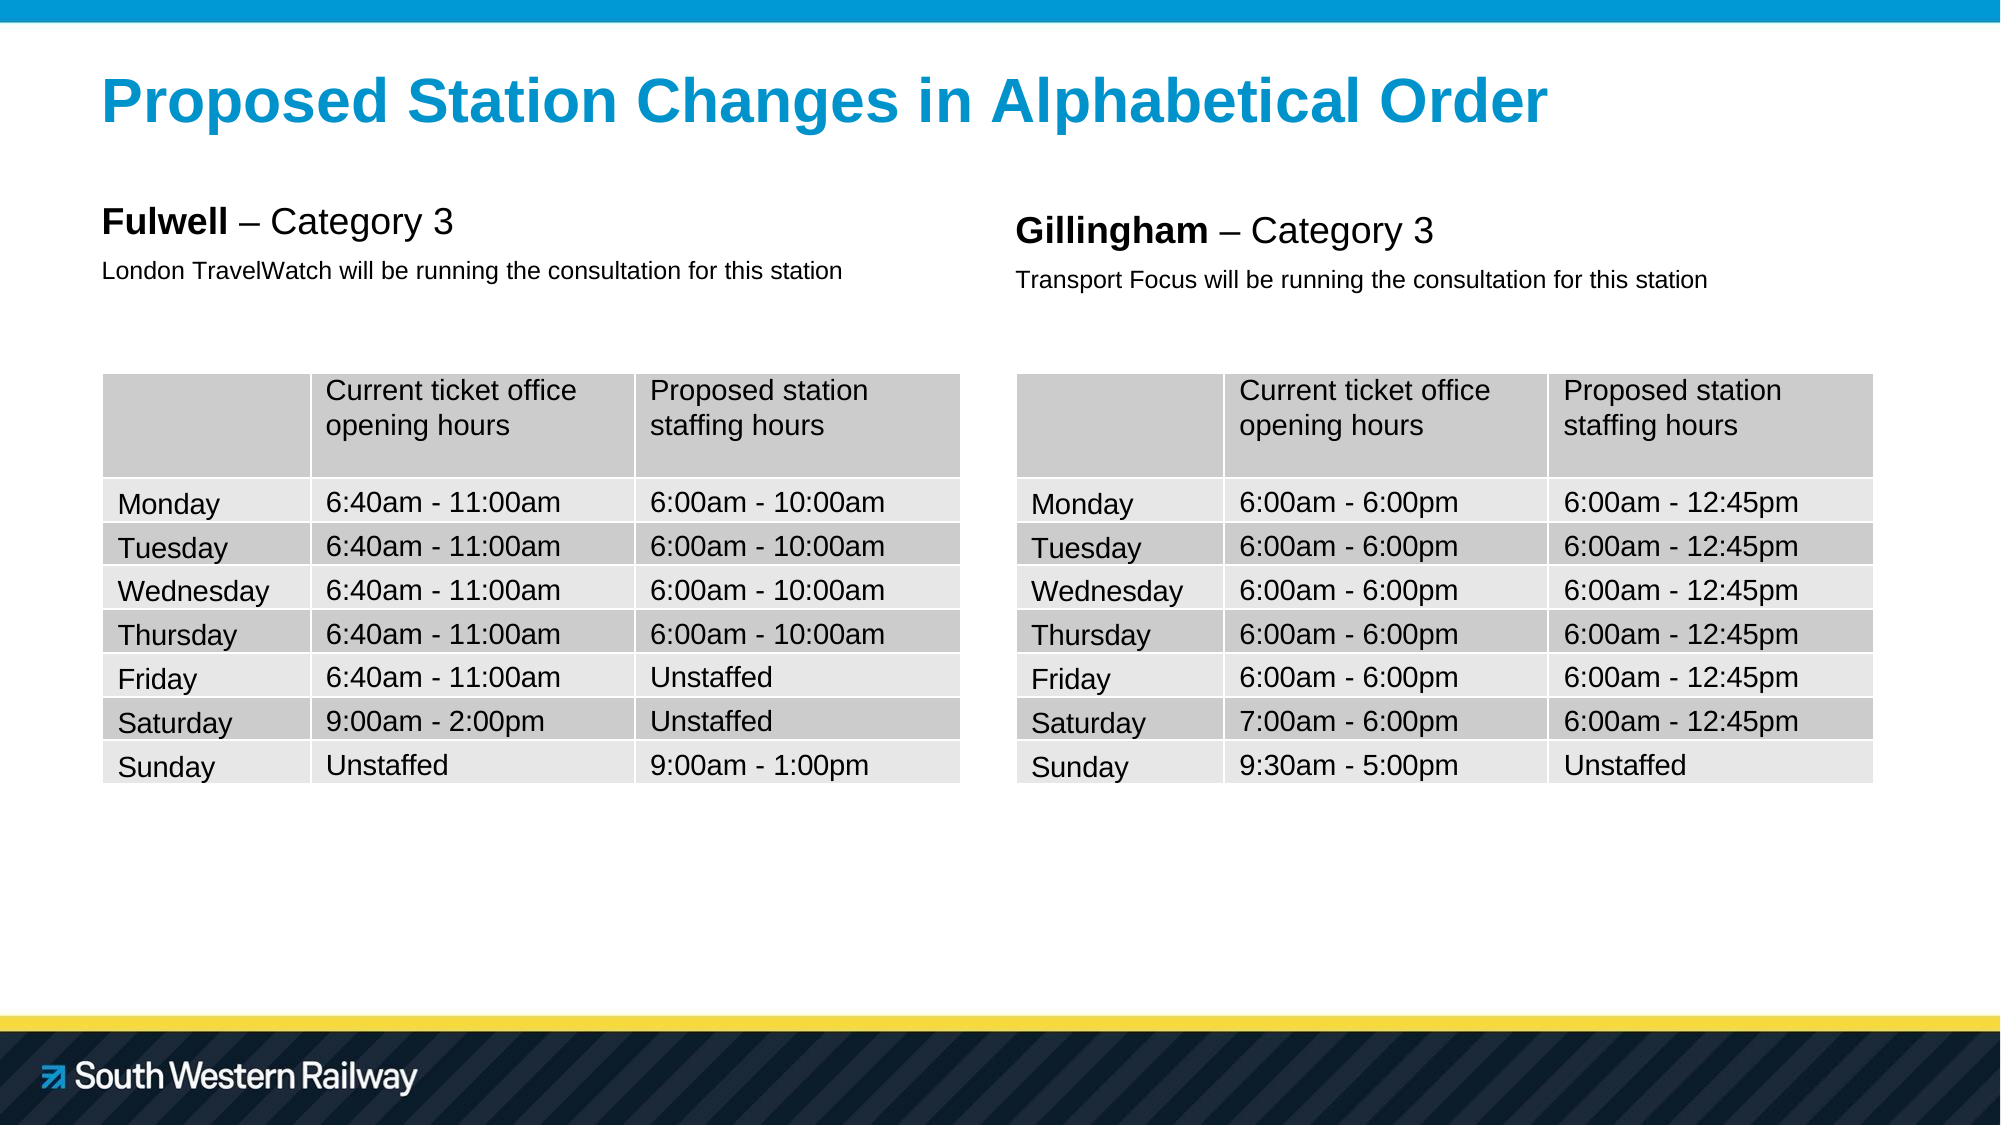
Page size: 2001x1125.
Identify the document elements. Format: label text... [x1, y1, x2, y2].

table_cell Wednesday [1017, 566, 1223, 608]
table_cell 6:00am - 10:00am [636, 479, 960, 521]
table_header Current ticket office opening hours [312, 374, 634, 477]
table_header Proposed station staffing hours [636, 374, 960, 477]
table_header Current ticket office opening hours [1225, 374, 1547, 477]
table_cell Thursday [103, 610, 310, 652]
table_cell 6:40am - 11:00am [312, 654, 634, 696]
table_cell Sunday [103, 741, 310, 783]
table_cell 6:00am - 12:45pm [1549, 698, 1873, 739]
table_cell 6:00am - 6:00pm [1225, 610, 1547, 652]
table_cell Unstaffed [312, 741, 634, 783]
table_cell Sunday [1017, 741, 1223, 783]
table_header [1017, 374, 1223, 477]
table_cell Tuesday [1017, 523, 1223, 564]
table_cell Friday [103, 654, 310, 696]
table_cell Friday [1017, 654, 1223, 696]
table_cell 6:40am - 11:00am [312, 479, 634, 521]
table_cell 6:00am - 12:45pm [1549, 523, 1873, 564]
table_cell 6:00am - 6:00pm [1225, 654, 1547, 696]
table_cell 6:00am - 6:00pm [1225, 566, 1547, 608]
table_cell Unstaffed [636, 698, 960, 739]
table_cell 6:40am - 11:00am [312, 523, 634, 564]
table_cell 6:00am - 10:00am [636, 566, 960, 608]
table_cell 6:00am - 10:00am [636, 523, 960, 564]
table_header Proposed station staffing hours [1549, 374, 1873, 477]
table_cell Monday [103, 479, 310, 521]
table_cell 6:40am - 11:00am [312, 610, 634, 652]
table_cell Unstaffed [1549, 741, 1873, 783]
table_cell 9:00am - 2:00pm [312, 698, 634, 739]
table_cell 6:00am - 10:00am [636, 610, 960, 652]
table_cell 6:40am - 11:00am [312, 566, 634, 608]
table_cell 6:00am - 12:45pm [1549, 654, 1873, 696]
table_cell Monday [1017, 479, 1223, 521]
table_cell Saturday [1017, 698, 1223, 739]
table_cell Wednesday [103, 566, 310, 608]
table_cell 6:00am - 12:45pm [1549, 479, 1873, 521]
table_cell 6:00am - 6:00pm [1225, 479, 1547, 521]
table_cell 6:00am - 6:00pm [1225, 523, 1547, 564]
table_cell Unstaffed [636, 654, 960, 696]
table_header [103, 374, 310, 477]
table_cell Tuesday [103, 523, 310, 564]
table_cell 6:00am - 12:45pm [1549, 610, 1873, 652]
table_cell Thursday [1017, 610, 1223, 652]
table_cell 7:00am - 6:00pm [1225, 698, 1547, 739]
table_cell 9:00am - 1:00pm [636, 741, 960, 783]
table_cell Saturday [103, 698, 310, 739]
table_cell 6:00am - 12:45pm [1549, 566, 1873, 608]
table_cell 9:30am - 5:00pm [1225, 741, 1547, 783]
